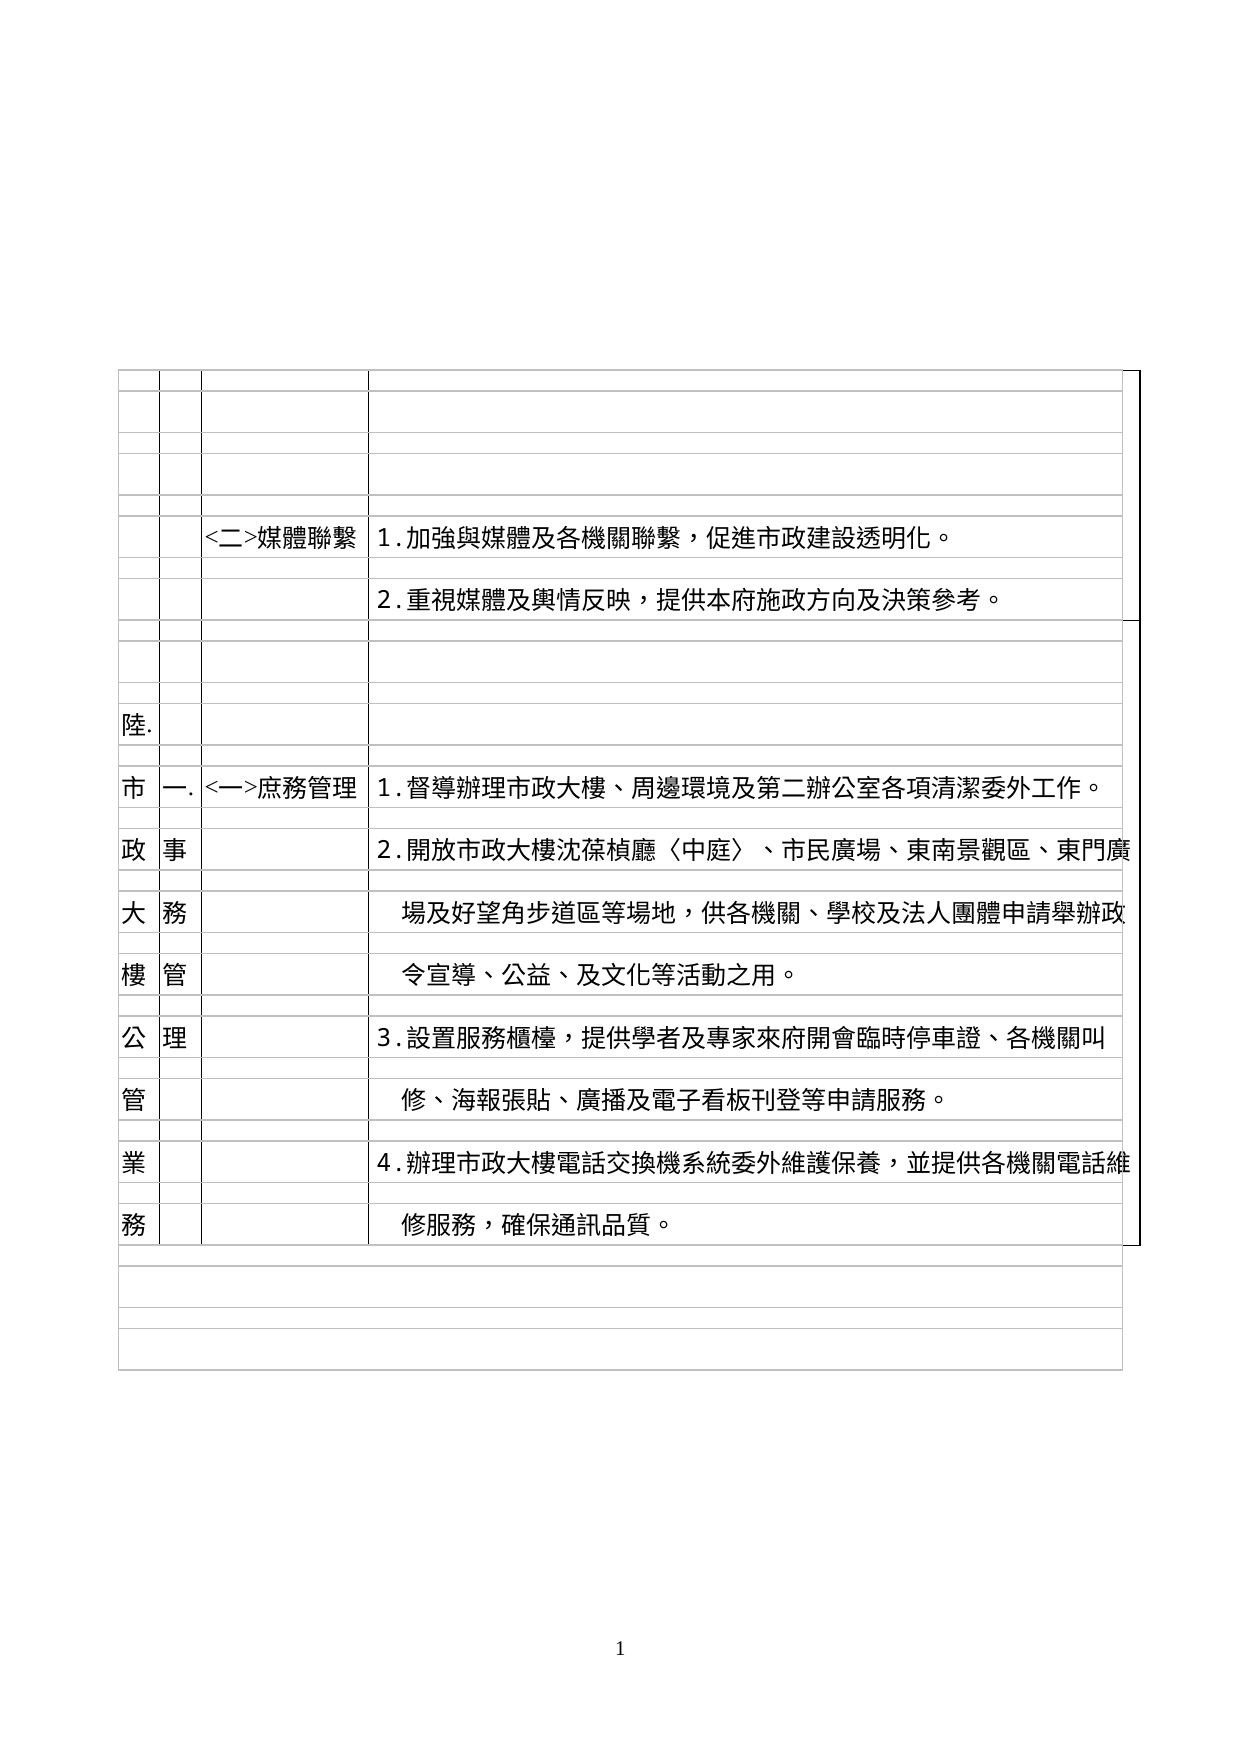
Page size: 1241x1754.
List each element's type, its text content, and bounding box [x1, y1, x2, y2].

table_cell [160, 496, 201, 515]
table_cell [202, 1079, 368, 1119]
table_cell 業 [119, 1142, 159, 1182]
table_cell 1.督導辦理市政大樓、周邊環境及第二辦公室各項清潔委外工作。 2.開放市政大樓沈葆楨廳〈中庭〉、市民廣場、東南景觀區、東門廣場及好望角步道區等場地，供各機關、學校及法人團體申請舉辦政令宣導、公益、及文化等活動之用。 3.設置服務櫃檯，提供學者及專家來府開會臨時停車證、各機關叫修、海報張貼、廣播及電子看板刊登等申請服務。 4.辦理市政大樓電話交換機系統委外維護保養，並提供各機關電話維修服務，確保通訊品質。 [369, 621, 1122, 640]
table_cell [119, 517, 159, 557]
table_cell [119, 371, 159, 390]
table_cell [119, 1183, 159, 1203]
table_cell 1.督導辦理市政大樓、周邊環境及第二辦公室各項清潔委外工作。 2.開放市政大樓沈葆楨廳〈中庭〉、市民廣場、東南景觀區、東門廣場及好望角步道區等場地，供各機關、學校及法人團體申請舉辦政令宣導、公益、及文化等活動之用。 3.設置服務櫃檯，提供學者及專家來府開會臨時停車證、各機關叫修、海報張貼、廣播及電子看板刊登等申請服務。 4.辦理市政大樓電話交換機系統委外維護保養，並提供各機關電話維修服務，確保通訊品質。 [369, 892, 1122, 932]
table_cell [160, 746, 201, 765]
table_cell [119, 392, 159, 432]
table_cell [160, 1079, 201, 1119]
table_cell 1.督導辦理市政大樓、周邊環境及第二辦公室各項清潔委外工作。 2.開放市政大樓沈葆楨廳〈中庭〉、市民廣場、東南景觀區、東門廣場及好望角步道區等場地，供各機關、學校及法人團體申請舉辦政令宣導、公益、及文化等活動之用。 3.設置服務櫃檯，提供學者及專家來府開會臨時停車證、各機關叫修、海報張貼、廣播及電子看板刊登等申請服務。 4.辦理市政大樓電話交換機系統委外維護保養，並提供各機關電話維修服務，確保通訊品質。 [369, 767, 1122, 807]
table_cell 一. [160, 767, 201, 807]
table_cell [202, 871, 368, 890]
table_cell 管 [119, 1079, 159, 1119]
table_cell [160, 642, 201, 682]
table_cell 1.加強與媒體及各機關聯繫，促進市政建設透明化。 [369, 517, 1122, 557]
table_cell [160, 371, 201, 390]
table_cell [369, 454, 1122, 494]
table_cell [202, 1204, 368, 1244]
table_cell [119, 871, 159, 890]
table_cell 1.督導辦理市政大樓、周邊環境及第二辦公室各項清潔委外工作。 2.開放市政大樓沈葆楨廳〈中庭〉、市民廣場、東南景觀區、東門廣場及好望角步道區等場地，供各機關、學校及法人團體申請舉辦政令宣導、公益、及文化等活動之用。 3.設置服務櫃檯，提供學者及專家來府開會臨時停車證、各機關叫修、海報張貼、廣播及電子看板刊登等申請服務。 4.辦理市政大樓電話交換機系統委外維護保養，並提供各機關電話維修服務，確保通訊品質。 [369, 746, 1122, 765]
table_cell [160, 558, 201, 578]
table_cell [119, 496, 159, 515]
table_cell [160, 433, 201, 453]
table_cell [160, 683, 201, 703]
table_cell [202, 704, 368, 744]
table_cell [119, 808, 159, 828]
table_cell [160, 808, 201, 828]
table_cell [160, 392, 201, 432]
table_cell [202, 829, 368, 869]
table_cell [369, 392, 1122, 432]
table_cell [160, 1142, 201, 1182]
table_cell [119, 621, 159, 640]
table_cell 1.督導辦理市政大樓、周邊環境及第二辦公室各項清潔委外工作。 2.開放市政大樓沈葆楨廳〈中庭〉、市民廣場、東南景觀區、東門廣場及好望角步道區等場地，供各機關、學校及法人團體申請舉辦政令宣導、公益、及文化等活動之用。 3.設置服務櫃檯，提供學者及專家來府開會臨時停車證、各機關叫修、海報張貼、廣播及電子看板刊登等申請服務。 4.辦理市政大樓電話交換機系統委外維護保養，並提供各機關電話維修服務，確保通訊品質。 [369, 1142, 1122, 1182]
table_cell [369, 558, 1122, 578]
table_cell [160, 621, 201, 640]
table_cell [369, 496, 1122, 515]
table_cell [202, 892, 368, 932]
table_cell [1123, 371, 1139, 619]
table_cell 1.督導辦理市政大樓、周邊環境及第二辦公室各項清潔委外工作。 2.開放市政大樓沈葆楨廳〈中庭〉、市民廣場、東南景觀區、東門廣場及好望角步道區等場地，供各機關、學校及法人團體申請舉辦政令宣導、公益、及文化等活動之用。 3.設置服務櫃檯，提供學者及專家來府開會臨時停車證、各機關叫修、海報張貼、廣播及電子看板刊登等申請服務。 4.辦理市政大樓電話交換機系統委外維護保養，並提供各機關電話維修服務，確保通訊品質。 [369, 829, 1122, 869]
table_cell [202, 1121, 368, 1140]
table_cell 1.督導辦理市政大樓、周邊環境及第二辦公室各項清潔委外工作。 2.開放市政大樓沈葆楨廳〈中庭〉、市民廣場、東南景觀區、東門廣場及好望角步道區等場地，供各機關、學校及法人團體申請舉辦政令宣導、公益、及文化等活動之用。 3.設置服務櫃檯，提供學者及專家來府開會臨時停車證、各機關叫修、海報張貼、廣播及電子看板刊登等申請服務。 4.辦理市政大樓電話交換機系統委外維護保養，並提供各機關電話維修服務，確保通訊品質。 [369, 1204, 1122, 1244]
table_cell [119, 454, 159, 494]
table_cell 務 [119, 1204, 159, 1244]
table_cell [202, 954, 368, 994]
table_cell [160, 1183, 201, 1203]
table_cell [202, 454, 368, 494]
table_cell [202, 433, 368, 453]
table_cell [202, 392, 368, 432]
table_cell [202, 496, 368, 515]
table_cell 1.督導辦理市政大樓、周邊環境及第二辦公室各項清潔委外工作。 2.開放市政大樓沈葆楨廳〈中庭〉、市民廣場、東南景觀區、東門廣場及好望角步道區等場地，供各機關、學校及法人團體申請舉辦政令宣導、公益、及文化等活動之用。 3.設置服務櫃檯，提供學者及專家來府開會臨時停車證、各機關叫修、海報張貼、廣播及電子看板刊登等申請服務。 4.辦理市政大樓電話交換機系統委外維護保養，並提供各機關電話維修服務，確保通訊品質。 [369, 954, 1122, 994]
table_cell 事 [160, 829, 201, 869]
table_cell 1.督導辦理市政大樓、周邊環境及第二辦公室各項清潔委外工作。 2.開放市政大樓沈葆楨廳〈中庭〉、市民廣場、東南景觀區、東門廣場及好望角步道區等場地，供各機關、學校及法人團體申請舉辦政令宣導、公益、及文化等活動之用。 3.設置服務櫃檯，提供學者及專家來府開會臨時停車證、各機關叫修、海報張貼、廣播及電子看板刊登等申請服務。 4.辦理市政大樓電話交換機系統委外維護保養，並提供各機關電話維修服務，確保通訊品質。 [369, 704, 1122, 744]
table_cell [202, 1058, 368, 1078]
table_cell [119, 579, 159, 619]
table_cell 1.督導辦理市政大樓、周邊環境及第二辦公室各項清潔委外工作。 2.開放市政大樓沈葆楨廳〈中庭〉、市民廣場、東南景觀區、東門廣場及好望角步道區等場地，供各機關、學校及法人團體申請舉辦政令宣導、公益、及文化等活動之用。 3.設置服務櫃檯，提供學者及專家來府開會臨時停車證、各機關叫修、海報張貼、廣播及電子看板刊登等申請服務。 4.辦理市政大樓電話交換機系統委外維護保養，並提供各機關電話維修服務，確保通訊品質。 [369, 1058, 1122, 1078]
table_cell <二>媒體聯繫 [202, 517, 368, 557]
table_cell 1.督導辦理市政大樓、周邊環境及第二辦公室各項清潔委外工作。 2.開放市政大樓沈葆楨廳〈中庭〉、市民廣場、東南景觀區、東門廣場及好望角步道區等場地，供各機關、學校及法人團體申請舉辦政令宣導、公益、及文化等活動之用。 3.設置服務櫃檯，提供學者及專家來府開會臨時停車證、各機關叫修、海報張貼、廣播及電子看板刊登等申請服務。 4.辦理市政大樓電話交換機系統委外維護保養，並提供各機關電話維修服務，確保通訊品質。 [369, 871, 1122, 890]
table_cell [369, 371, 1122, 390]
table_cell [160, 579, 201, 619]
table_cell [202, 683, 368, 703]
table_cell 1.督導辦理市政大樓、周邊環境及第二辦公室各項清潔委外工作。 2.開放市政大樓沈葆楨廳〈中庭〉、市民廣場、東南景觀區、東門廣場及好望角步道區等場地，供各機關、學校及法人團體申請舉辦政令宣導、公益、及文化等活動之用。 3.設置服務櫃檯，提供學者及專家來府開會臨時停車證、各機關叫修、海報張貼、廣播及電子看板刊登等申請服務。 4.辦理市政大樓電話交換機系統委外維護保養，並提供各機關電話維修服務，確保通訊品質。 [369, 1079, 1122, 1119]
table_cell [160, 517, 201, 557]
table_cell 1.督導辦理市政大樓、周邊環境及第二辦公室各項清潔委外工作。 2.開放市政大樓沈葆楨廳〈中庭〉、市民廣場、東南景觀區、東門廣場及好望角步道區等場地，供各機關、學校及法人團體申請舉辦政令宣導、公益、及文化等活動之用。 3.設置服務櫃檯，提供學者及專家來府開會臨時停車證、各機關叫修、海報張貼、廣播及電子看板刊登等申請服務。 4.辦理市政大樓電話交換機系統委外維護保養，並提供各機關電話維修服務，確保通訊品質。 [369, 1017, 1122, 1057]
table_cell [202, 808, 368, 828]
table_cell [119, 933, 159, 953]
table_cell [160, 704, 201, 744]
table_cell [119, 558, 159, 578]
table_cell 1.督導辦理市政大樓、周邊環境及第二辦公室各項清潔委外工作。 2.開放市政大樓沈葆楨廳〈中庭〉、市民廣場、東南景觀區、東門廣場及好望角步道區等場地，供各機關、學校及法人團體申請舉辦政令宣導、公益、及文化等活動之用。 3.設置服務櫃檯，提供學者及專家來府開會臨時停車證、各機關叫修、海報張貼、廣播及電子看板刊登等申請服務。 4.辦理市政大樓電話交換機系統委外維護保養，並提供各機關電話維修服務，確保通訊品質。 [369, 808, 1122, 828]
table_cell [202, 996, 368, 1015]
table_cell 1.督導辦理市政大樓、周邊環境及第二辦公室各項清潔委外工作。 2.開放市政大樓沈葆楨廳〈中庭〉、市民廣場、東南景觀區、東門廣場及好望角步道區等場地，供各機關、學校及法人團體申請舉辦政令宣導、公益、及文化等活動之用。 3.設置服務櫃檯，提供學者及專家來府開會臨時停車證、各機關叫修、海報張貼、廣播及電子看板刊登等申請服務。 4.辦理市政大樓電話交換機系統委外維護保養，並提供各機關電話維修服務，確保通訊品質。 [369, 1121, 1122, 1140]
table_cell 1.督導辦理市政大樓、周邊環境及第二辦公室各項清潔委外工作。 2.開放市政大樓沈葆楨廳〈中庭〉、市民廣場、東南景觀區、東門廣場及好望角步道區等場地，供各機關、學校及法人團體申請舉辦政令宣導、公益、及文化等活動之用。 3.設置服務櫃檯，提供學者及專家來府開會臨時停車證、各機關叫修、海報張貼、廣播及電子看板刊登等申請服務。 4.辦理市政大樓電話交換機系統委外維護保養，並提供各機關電話維修服務，確保通訊品質。 [369, 683, 1122, 703]
table_cell [119, 746, 159, 765]
table_cell [202, 642, 368, 682]
table_cell 務 [160, 892, 201, 932]
table_cell [160, 1204, 201, 1244]
table_cell 2.重視媒體及輿情反映，提供本府施政方向及決策參考。 [369, 579, 1122, 619]
table_cell [202, 621, 368, 640]
table_cell [202, 558, 368, 578]
table_cell [119, 683, 159, 703]
table_cell [160, 1058, 201, 1078]
table_cell 1.督導辦理市政大樓、周邊環境及第二辦公室各項清潔委外工作。 2.開放市政大樓沈葆楨廳〈中庭〉、市民廣場、東南景觀區、東門廣場及好望角步道區等場地，供各機關、學校及法人團體申請舉辦政令宣導、公益、及文化等活動之用。 3.設置服務櫃檯，提供學者及專家來府開會臨時停車證、各機關叫修、海報張貼、廣播及電子看板刊登等申請服務。 4.辦理市政大樓電話交換機系統委外維護保養，並提供各機關電話維修服務，確保通訊品質。 [369, 996, 1122, 1015]
table_cell 陸. [119, 704, 159, 744]
table_cell 1.督導辦理市政大樓、周邊環境及第二辦公室各項清潔委外工作。 2.開放市政大樓沈葆楨廳〈中庭〉、市民廣場、東南景觀區、東門廣場及好望角步道區等場地，供各機關、學校及法人團體申請舉辦政令宣導、公益、及文化等活動之用。 3.設置服務櫃檯，提供學者及專家來府開會臨時停車證、各機關叫修、海報張貼、廣播及電子看板刊登等申請服務。 4.辦理市政大樓電話交換機系統委外維護保養，並提供各機關電話維修服務，確保通訊品質。 [369, 1183, 1122, 1203]
table_cell [119, 433, 159, 453]
table_cell [160, 996, 201, 1015]
table_cell 公 [119, 1017, 159, 1057]
table_cell 1.督導辦理市政大樓、周邊環境及第二辦公室各項清潔委外工作。 2.開放市政大樓沈葆楨廳〈中庭〉、市民廣場、東南景觀區、東門廣場及好望角步道區等場地，供各機關、學校及法人團體申請舉辦政令宣導、公益、及文化等活動之用。 3.設置服務櫃檯，提供學者及專家來府開會臨時停車證、各機關叫修、海報張貼、廣播及電子看板刊登等申請服務。 4.辦理市政大樓電話交換機系統委外維護保養，並提供各機關電話維修服務，確保通訊品質。 [369, 642, 1122, 682]
table_cell [202, 746, 368, 765]
table_cell [202, 1142, 368, 1182]
table_cell [202, 371, 368, 390]
table_cell [202, 1017, 368, 1057]
table_cell [119, 996, 159, 1015]
table_cell 大 [119, 892, 159, 932]
table_cell <一>庶務管理 [202, 767, 368, 807]
table_cell [160, 871, 201, 890]
table_cell [202, 579, 368, 619]
table_cell [119, 642, 159, 682]
table_cell [160, 454, 201, 494]
table_cell [160, 933, 201, 953]
table_cell 政 [119, 829, 159, 869]
table_cell 1.督導辦理市政大樓、周邊環境及第二辦公室各項清潔委外工作。 2.開放市政大樓沈葆楨廳〈中庭〉、市民廣場、東南景觀區、東門廣場及好望角步道區等場地，供各機關、學校及法人團體申請舉辦政令宣導、公益、及文化等活動之用。 3.設置服務櫃檯，提供學者及專家來府開會臨時停車證、各機關叫修、海報張貼、廣播及電子看板刊登等申請服務。 4.辦理市政大樓電話交換機系統委外維護保養，並提供各機關電話維修服務，確保通訊品質。 [1123, 621, 1139, 1244]
table_cell 市 [119, 767, 159, 807]
table_cell [119, 1058, 159, 1078]
table_cell 管 [160, 954, 201, 994]
table_cell [202, 933, 368, 953]
table_cell [160, 1121, 201, 1140]
table_cell 樓 [119, 954, 159, 994]
table_cell [119, 1121, 159, 1140]
table_cell 理 [160, 1017, 201, 1057]
table_cell [369, 433, 1122, 453]
table_cell 1.督導辦理市政大樓、周邊環境及第二辦公室各項清潔委外工作。 2.開放市政大樓沈葆楨廳〈中庭〉、市民廣場、東南景觀區、東門廣場及好望角步道區等場地，供各機關、學校及法人團體申請舉辦政令宣導、公益、及文化等活動之用。 3.設置服務櫃檯，提供學者及專家來府開會臨時停車證、各機關叫修、海報張貼、廣播及電子看板刊登等申請服務。 4.辦理市政大樓電話交換機系統委外維護保養，並提供各機關電話維修服務，確保通訊品質。 [369, 933, 1122, 953]
table_cell [202, 1183, 368, 1203]
